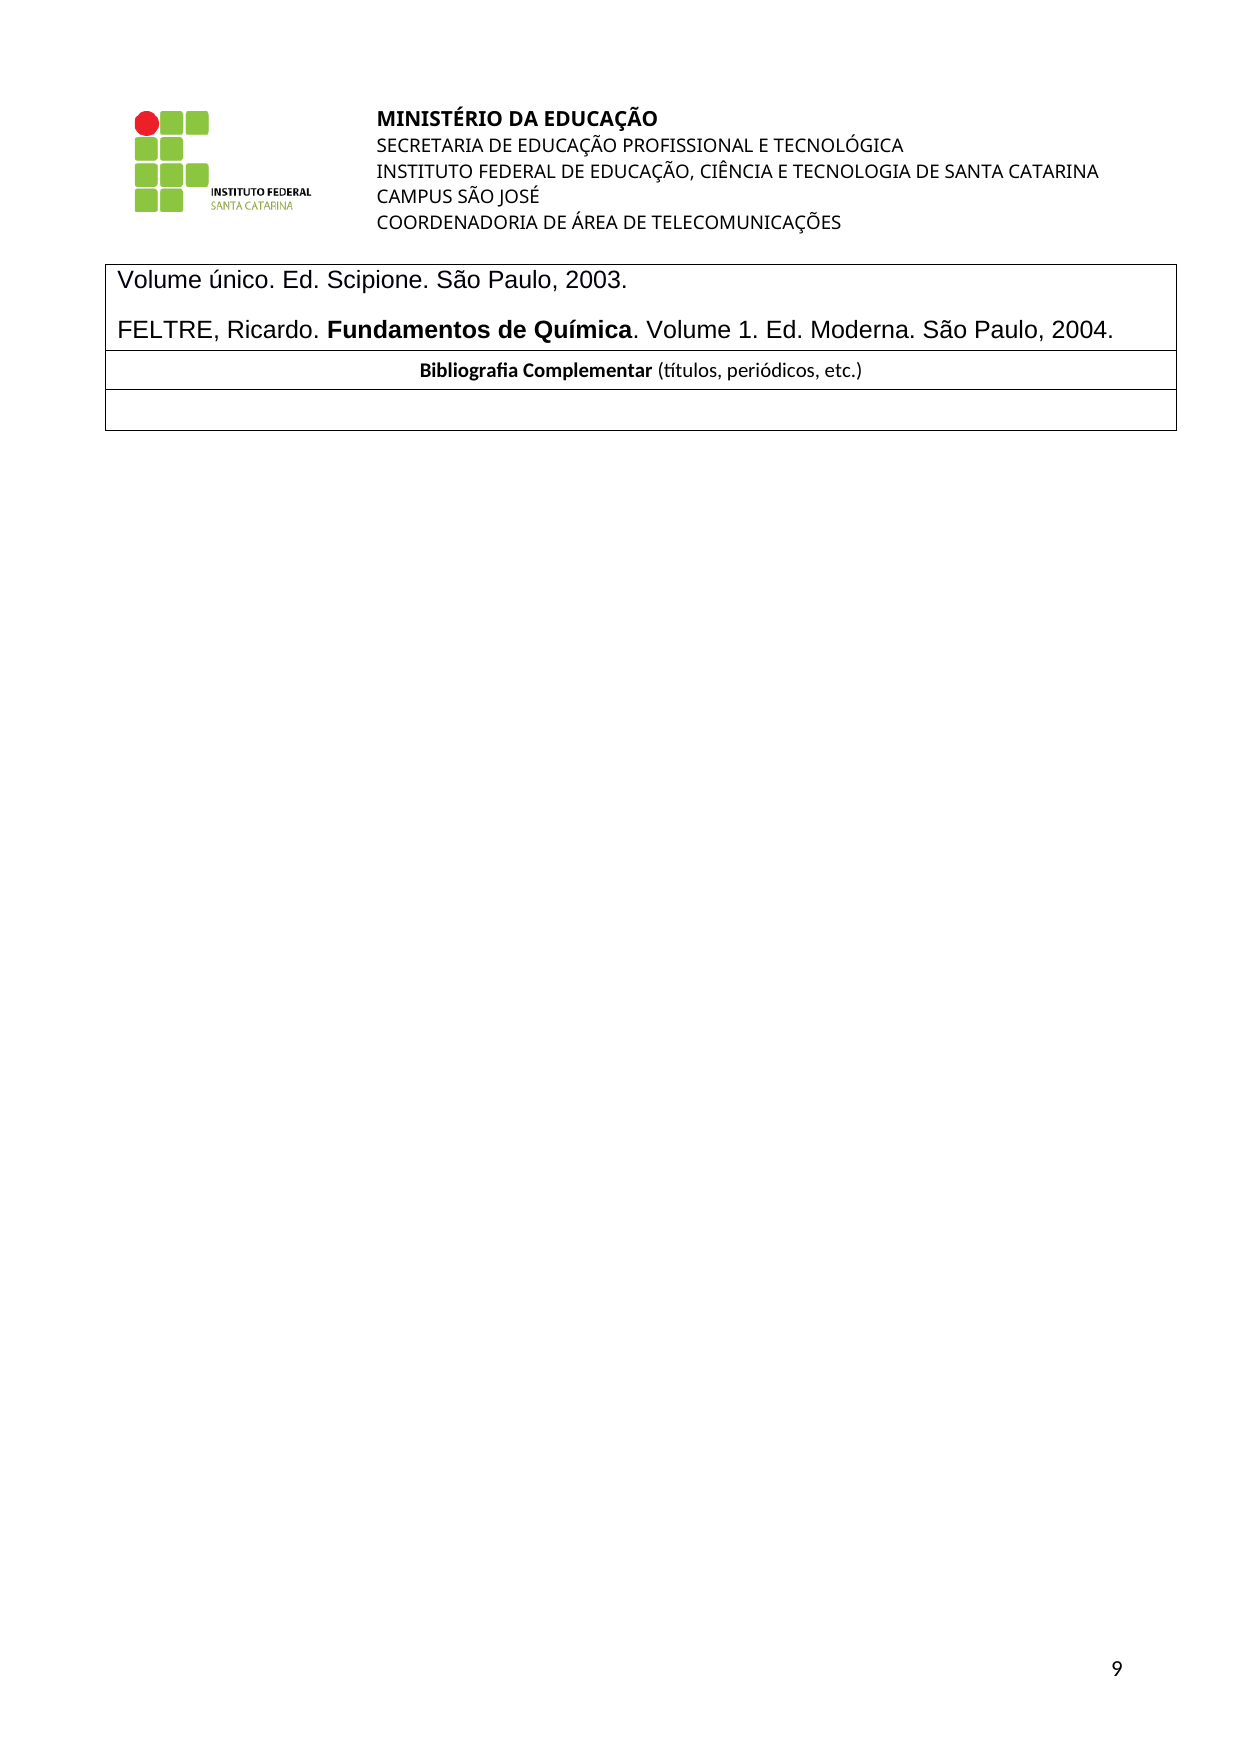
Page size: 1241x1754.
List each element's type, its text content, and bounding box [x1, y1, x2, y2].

table_cell Volume único. Ed. Scipione. São Paulo, 2003. FELTRE, Ricardo. Fundamentos de Química. Volume 1. Ed. Moderna. São Paulo, 2004. [106, 265, 1176, 350]
table_cell [106, 390, 1176, 430]
table_cell Bibliografia Complementar (títulos, periódicos, etc.) [106, 351, 1176, 389]
picture [134, 111, 312, 212]
